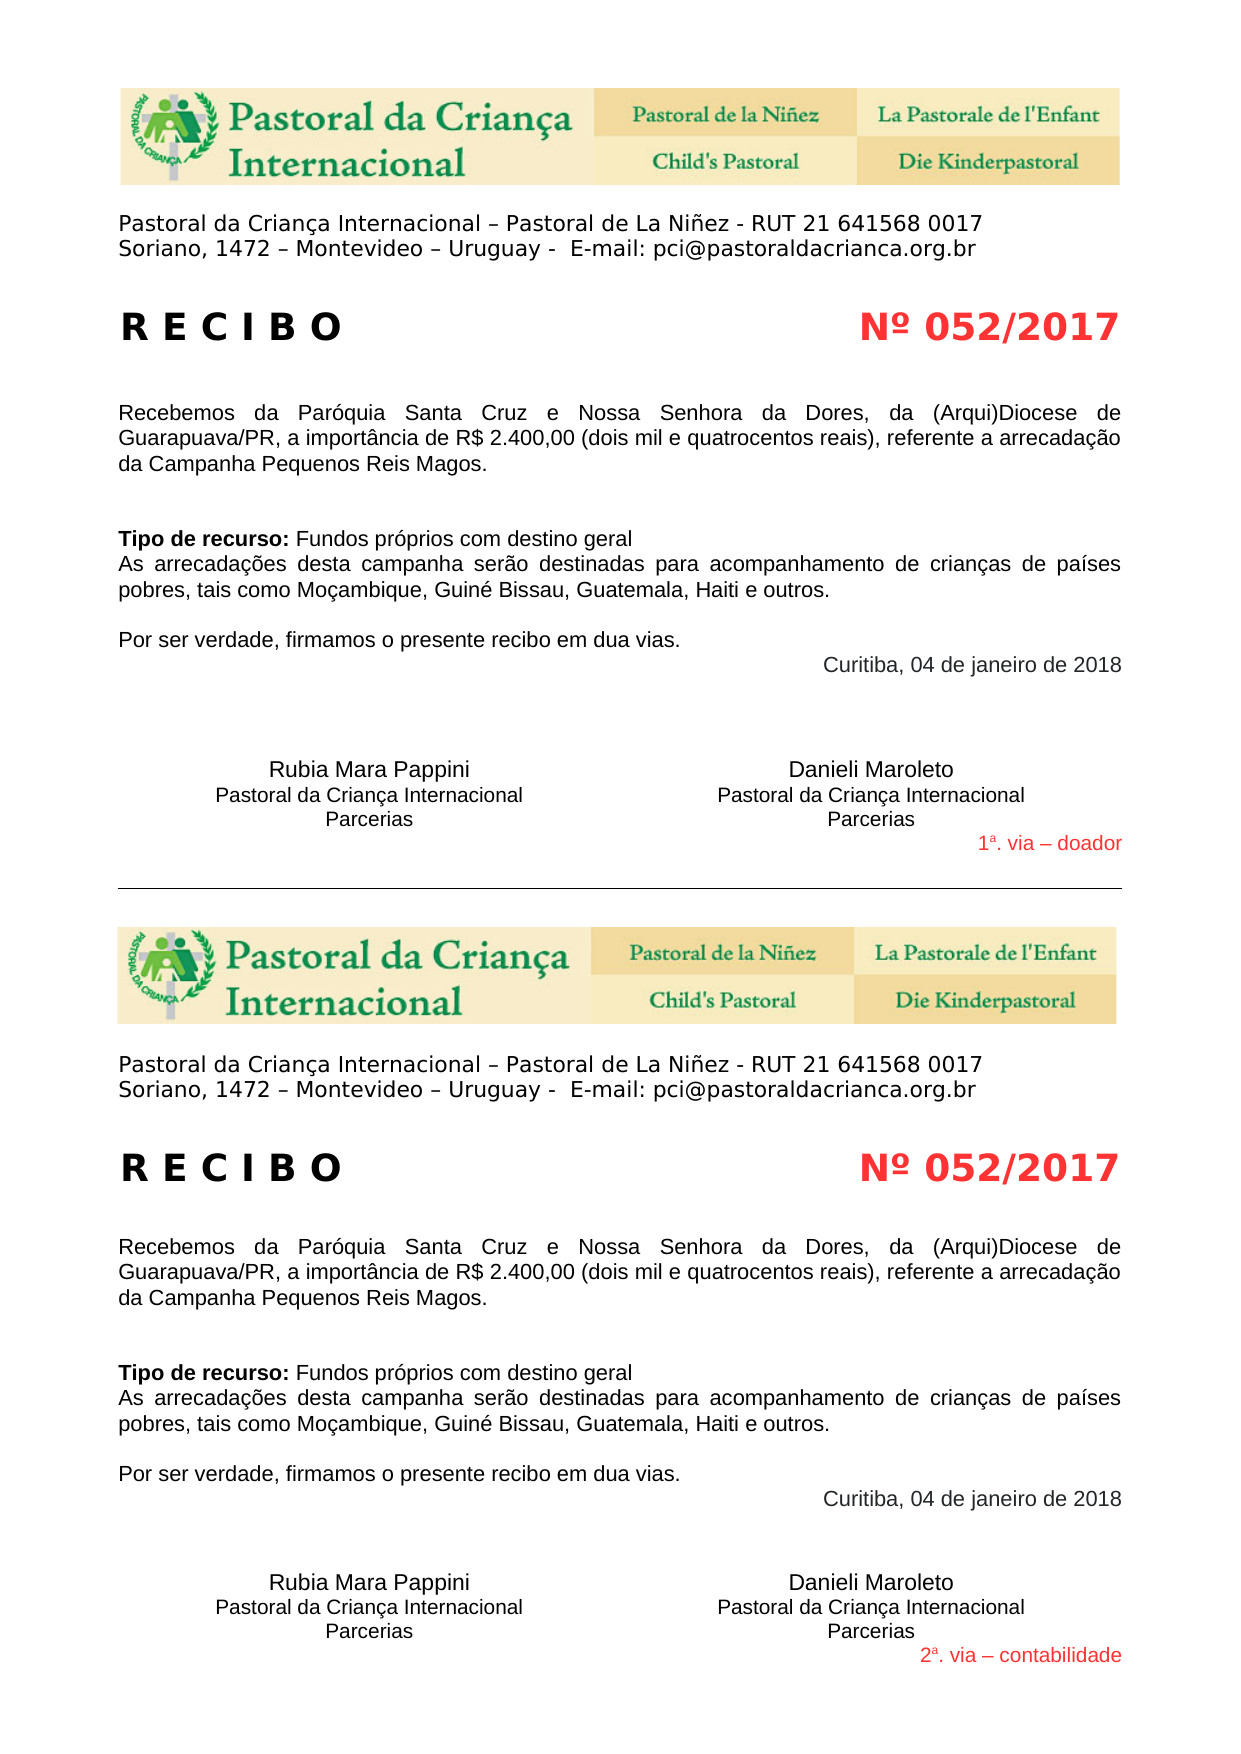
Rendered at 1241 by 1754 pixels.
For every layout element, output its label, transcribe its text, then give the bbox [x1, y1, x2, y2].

text Tipo de recurso: Fundos próprios com destino geral [118, 526, 1122, 551]
text Recebemos da Paróquia Santa Cruz e Nossa Senhora da Dores, da (Arqui)Diocese de Guarapuava/PR, a importância de R$ 2.400,00 (dois mil e quatrocentos reais), referente a arrecadação da Campanha Pequenos Reis Magos. [118, 400, 1122, 476]
text Curitiba, 04 de janeiro de 2018 [118, 1486, 1122, 1511]
table_header Rubia Mara Pappini Pastoral da Criança Internacional Parcerias [118, 1569, 620, 1643]
text Pastoral da Criança Internacional – Pastoral de La Niñez - RUT 21 641568 0017 [118, 211, 1122, 236]
text 1a. via – doador [118, 831, 1122, 855]
table_header Rubia Mara Pappini Pastoral da Criança Internacional Parcerias [118, 756, 620, 831]
text 2a. via – contabilidade [118, 1643, 1122, 1667]
text Por ser verdade, firmamos o presente recibo em dua vias. [118, 627, 1122, 652]
text Curitiba, 04 de janeiro de 2018 [118, 652, 1122, 677]
text As arrecadações desta campanha serão destinadas para acompanhamento de crianças de países pobres, tais como Moçambique, Guiné Bissau, Guatemala, Haiti e outros. [118, 551, 1122, 602]
text R E C I B O Nº 052/2017 [118, 1147, 1122, 1190]
text Pastoral da Criança Internacional – Pastoral de La Niñez - RUT 21 641568 0017 [118, 1052, 1122, 1078]
table_header Danieli Maroleto Pastoral da Criança Internacional Parcerias [620, 1569, 1122, 1643]
text Soriano, 1472 – Montevideo – Uruguay - E-mail: pci@pastoraldacrianca.org.br [118, 1078, 1122, 1103]
text Recebemos da Paróquia Santa Cruz e Nossa Senhora da Dores, da (Arqui)Diocese de Guarapuava/PR, a importância de R$ 2.400,00 (dois mil e quatrocentos reais), referente a arrecadação da Campanha Pequenos Reis Magos. [118, 1234, 1122, 1310]
picture [120, 88, 1120, 185]
text Por ser verdade, firmamos o presente recibo em dua vias. [118, 1461, 1122, 1486]
picture [117, 927, 1117, 1024]
text As arrecadações desta campanha serão destinadas para acompanhamento de crianças de países pobres, tais como Moçambique, Guiné Bissau, Guatemala, Haiti e outros. [118, 1385, 1122, 1436]
text Tipo de recurso: Fundos próprios com destino geral [118, 1360, 1122, 1385]
table_header Danieli Maroleto Pastoral da Criança Internacional Parcerias [620, 756, 1122, 831]
text Soriano, 1472 – Montevideo – Uruguay - E-mail: pci@pastoraldacrianca.org.br [118, 236, 1122, 262]
text R E C I B O Nº 052/2017 [118, 305, 1122, 349]
